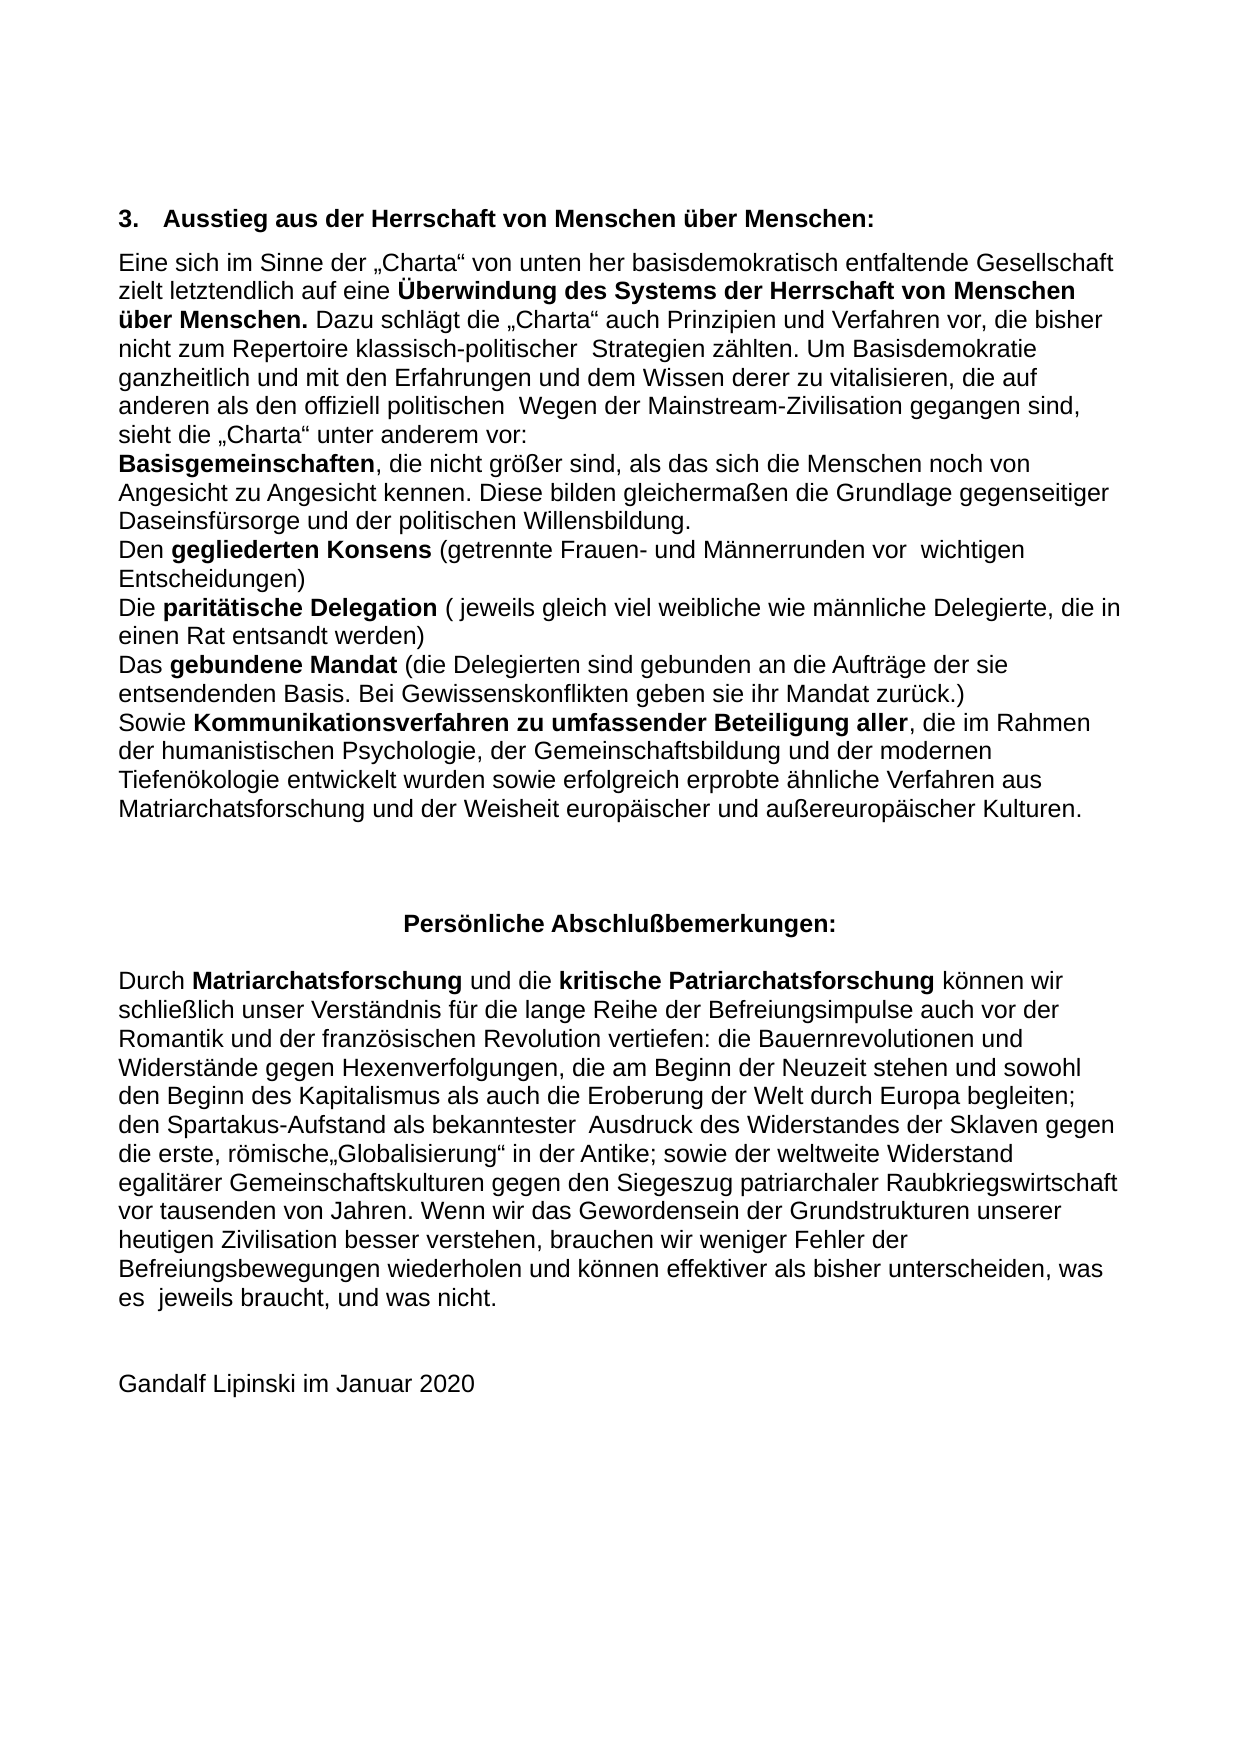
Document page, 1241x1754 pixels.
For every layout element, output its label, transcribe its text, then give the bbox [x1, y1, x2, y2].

text Gandalf Lipinski im Januar 2020 [118, 1369, 1122, 1397]
text Eine sich im Sinne der „Charta“ von unten her basisdemokratisch entfaltende Gesellschaft zielt letztendlich auf eine Überwindung des Systems der Herrschaft von Menschen über Menschen. Dazu schlägt die „Charta“ auch Prinzipien und Verfahren vor, die bisher nicht zum Repertoire klassisch-politischer Strategien zählten. Um Basisdemokratie ganzheitlich und mit den Erfahrungen und dem Wissen derer zu vitalisieren, die auf anderen als den offiziell politischen Wegen der Mainstream-Zivilisation gegangen sind, sieht die „Charta“ unter anderem vor: [118, 247, 1122, 449]
text Sowie Kommunikationsverfahren zu umfassender Beteiligung aller, die im Rahmen der humanistischen Psychologie, der Gemeinschaftsbildung und der modernen Tiefenökologie entwickelt wurden sowie erfolgreich erprobte ähnliche Verfahren aus Matriarchatsforschung und der Weisheit europäischer und außereuropäischer Kulturen. [118, 707, 1122, 822]
text Die paritätische Delegation ( jeweils gleich viel weibliche wie männliche Delegierte, die in einen Rat entsandt werden) [118, 592, 1122, 650]
text Den gegliederten Konsens (getrennte Frauen- und Männerrunden vor wichtigen Entscheidungen) [118, 535, 1122, 592]
text den Spartakus-Aufstand als bekanntester Ausdruck des Widerstandes der Sklaven gegen die erste, römische„Globalisierung“ in der Antike; sowie der weltweite Widerstand egalitärer Gemeinschaftskulturen gegen den Siegeszug patriarchaler Raubkriegswirtschaft vor tausenden von Jahren. Wenn wir das Gewordensein der Grundstrukturen unserer heutigen Zivilisation besser verstehen, brauchen wir weniger Fehler der Befreiungsbewegungen wiederholen und können effektiver als bisher unterscheiden, was es jeweils braucht, und was nicht. [118, 1110, 1122, 1311]
text Persönliche Abschlußbemerkungen: [118, 909, 1122, 937]
text Basisgemeinschaften, die nicht größer sind, als das sich die Menschen noch von Angesicht zu Angesicht kennen. Diese bilden gleichermaßen die Grundlage gegenseitiger Daseinsfürsorge und der politischen Willensbildung. [118, 449, 1122, 535]
list Ausstieg aus der Herrschaft von Menschen über Menschen: [118, 204, 1122, 233]
text Das gebundene Mandat (die Delegierten sind gebunden an die Aufträge der sie entsendenden Basis. Bei Gewissenskonflikten geben sie ihr Mandat zurück.) [118, 650, 1122, 707]
text Durch Matriarchatsforschung und die kritische Patriarchatsforschung können wir schließlich unser Verständnis für die lange Reihe der Befreiungsimpulse auch vor der Romantik und der französischen Revolution vertiefen: die Bauernrevolutionen und Widerstände gegen Hexenverfolgungen, die am Beginn der Neuzeit stehen und sowohl den Beginn des Kapitalismus als auch die Eroberung der Welt durch Europa begleiten; [118, 966, 1122, 1110]
